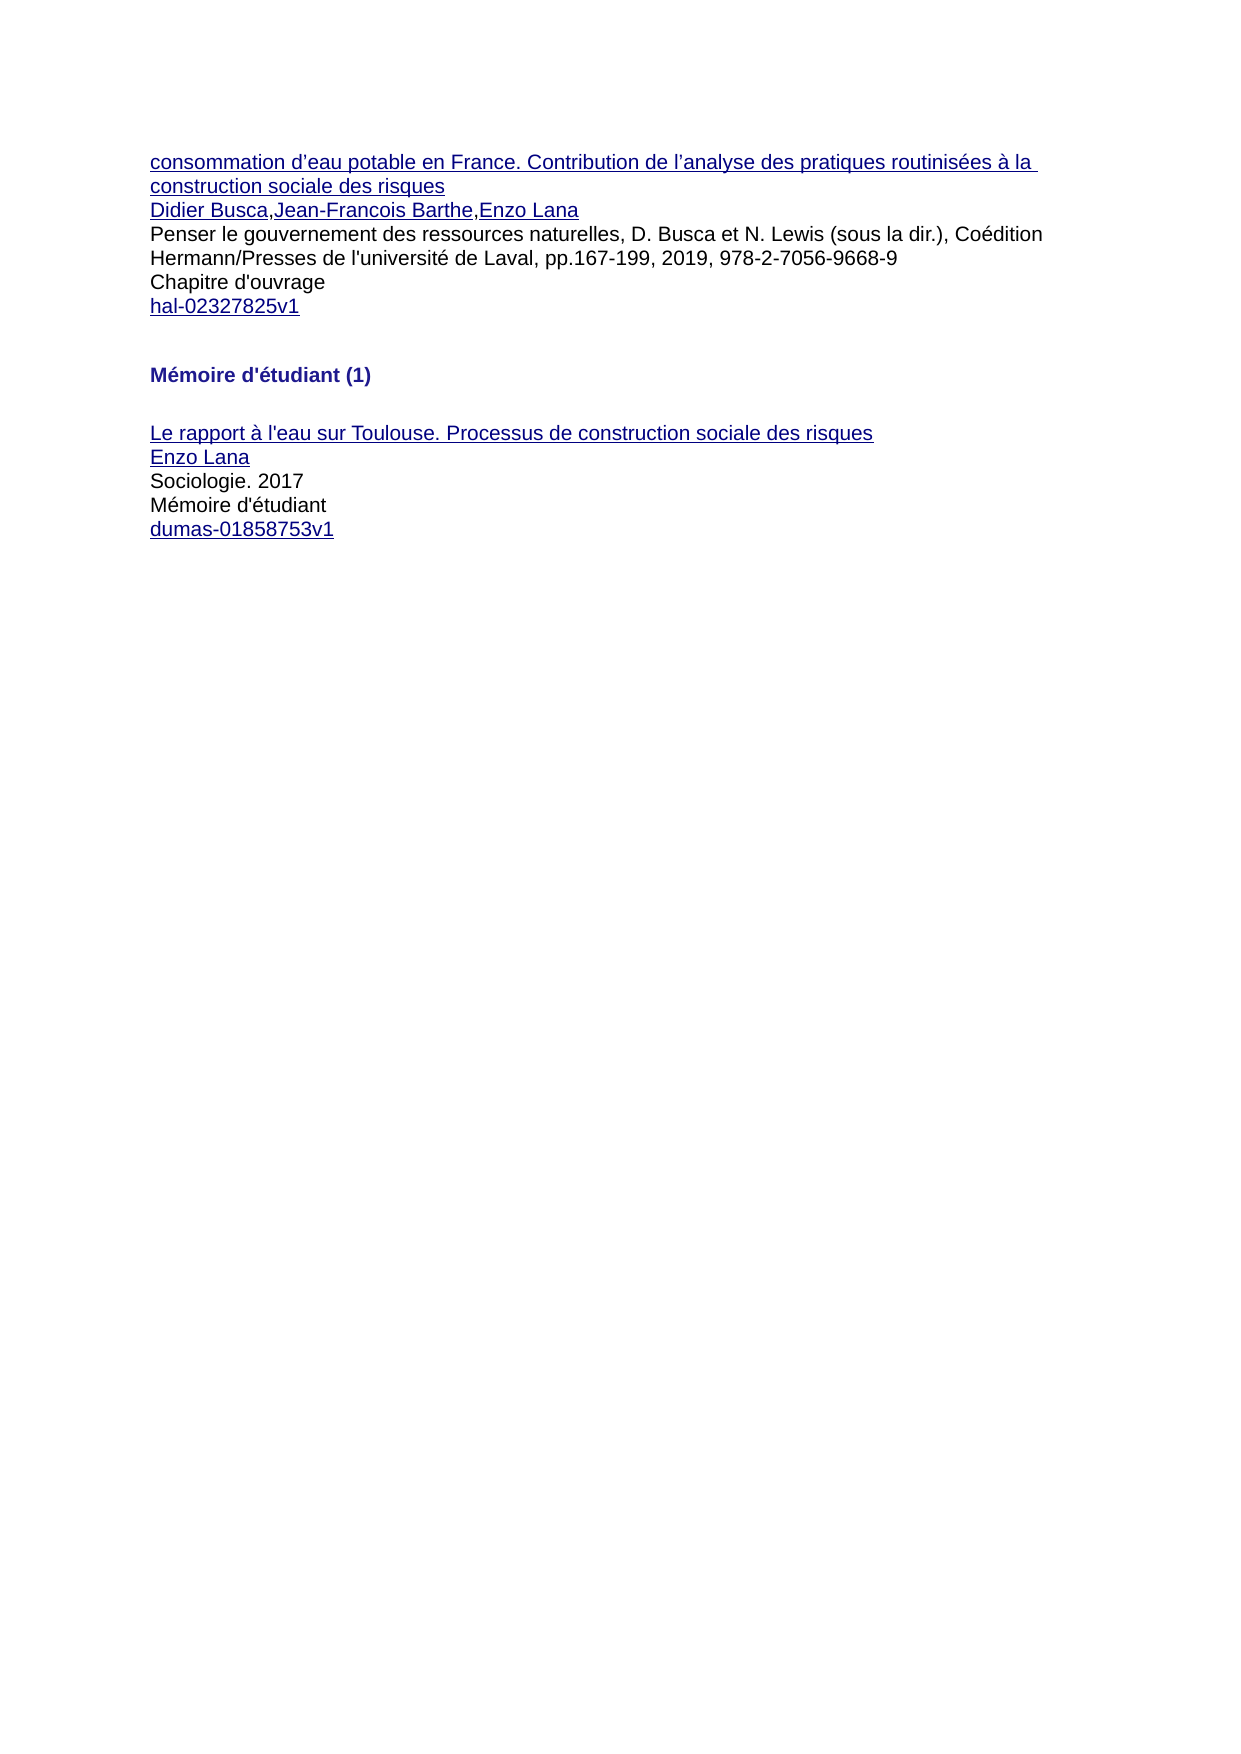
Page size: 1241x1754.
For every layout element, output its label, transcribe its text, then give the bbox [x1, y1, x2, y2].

subtitle Mémoire d'étudiant (1) [150, 362, 1090, 386]
table_header consommation d’eau potable en France. Contribution de l’analyse des pratiques routinisées à la construction sociale des risques Didier Busca,Jean-Francois Barthe,Enzo Lana Penser le gouvernement des ressources naturelles, D. Busca et N. Lewis (sous la dir.), Coédition Hermann/Presses de l'université de Laval, pp.167-199, 2019, 978-2-7056-9668-9 Chapitre d'ouvrage hal-02327825v1 [150, 150, 1090, 318]
table_header Le rapport à l'eau sur Toulouse. Processus de construction sociale des risques Enzo Lana Sociologie. 2017 Mémoire d'étudiant dumas-01858753v1 [150, 421, 1090, 541]
